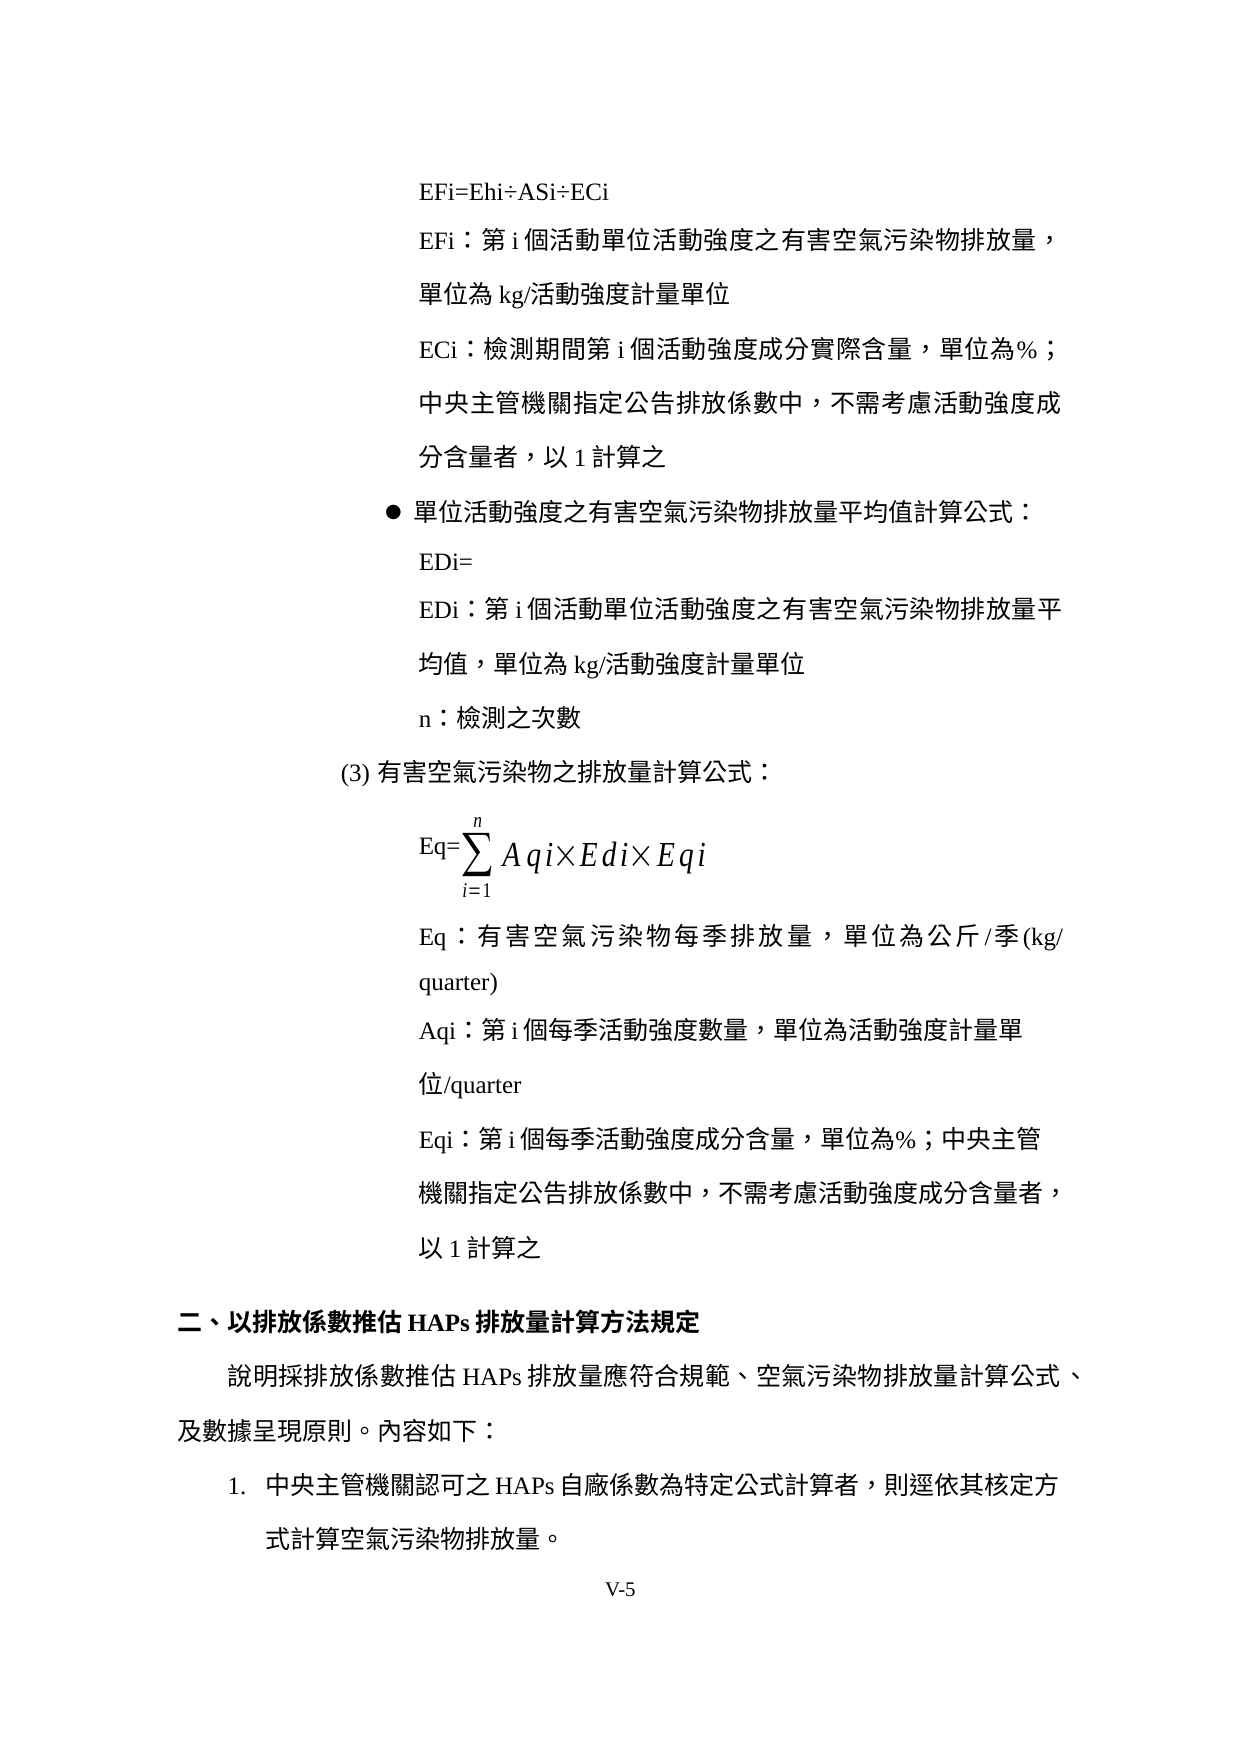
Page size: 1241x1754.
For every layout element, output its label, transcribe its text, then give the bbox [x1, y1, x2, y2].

text Eqi：第i個每季活動強度成分含量，單位為%；中央主管機關指定公告排放係數中，不需考慮活動強度成分含量者，以1計算之 [418, 1119, 1063, 1264]
text EDi= [418, 547, 1063, 575]
text 二、以排放係數推估HAPs排放量計算方法規定 [177, 1302, 1063, 1338]
text EFi：第i個活動單位活動強度之有害空氣污染物排放量，單位為kg/活動強度計量單位 [418, 220, 1063, 311]
list 中央主管機關認可之HAPs自廠係數為特定公式計算者，則逕依其核定方式計算空氣污染物排放量。 [227, 1465, 1063, 1556]
text Eq：有害空氣污染物每季排放量，單位為公斤/季(kg/quarter) [418, 917, 1063, 996]
text Eq= [418, 807, 1063, 902]
text ECi：檢測期間第i個活動強度成分實際含量，單位為%；中央主管機關指定公告排放係數中，不需考慮活動強度成分含量者，以1計算之 [418, 329, 1063, 474]
text EDi：第i個活動單位活動強度之有害空氣污染物排放量平均值，單位為kg/活動強度計量單位 [418, 590, 1063, 680]
text EFi=Ehi÷ASi÷ECi [418, 177, 1063, 206]
list 有害空氣污染物之排放量計算公式： [341, 753, 1063, 789]
text 說明採排放係數推估HAPs排放量應符合規範、空氣污染物排放量計算公式、及數據呈現原則。內容如下： [177, 1357, 1063, 1447]
text Aqi：第i個每季活動強度數量，單位為活動強度計量單位/quarter [418, 1011, 1063, 1101]
text n：檢測之次數 [418, 698, 1063, 735]
list 單位活動強度之有害空氣污染物排放量平均值計算公式： [384, 492, 1063, 528]
